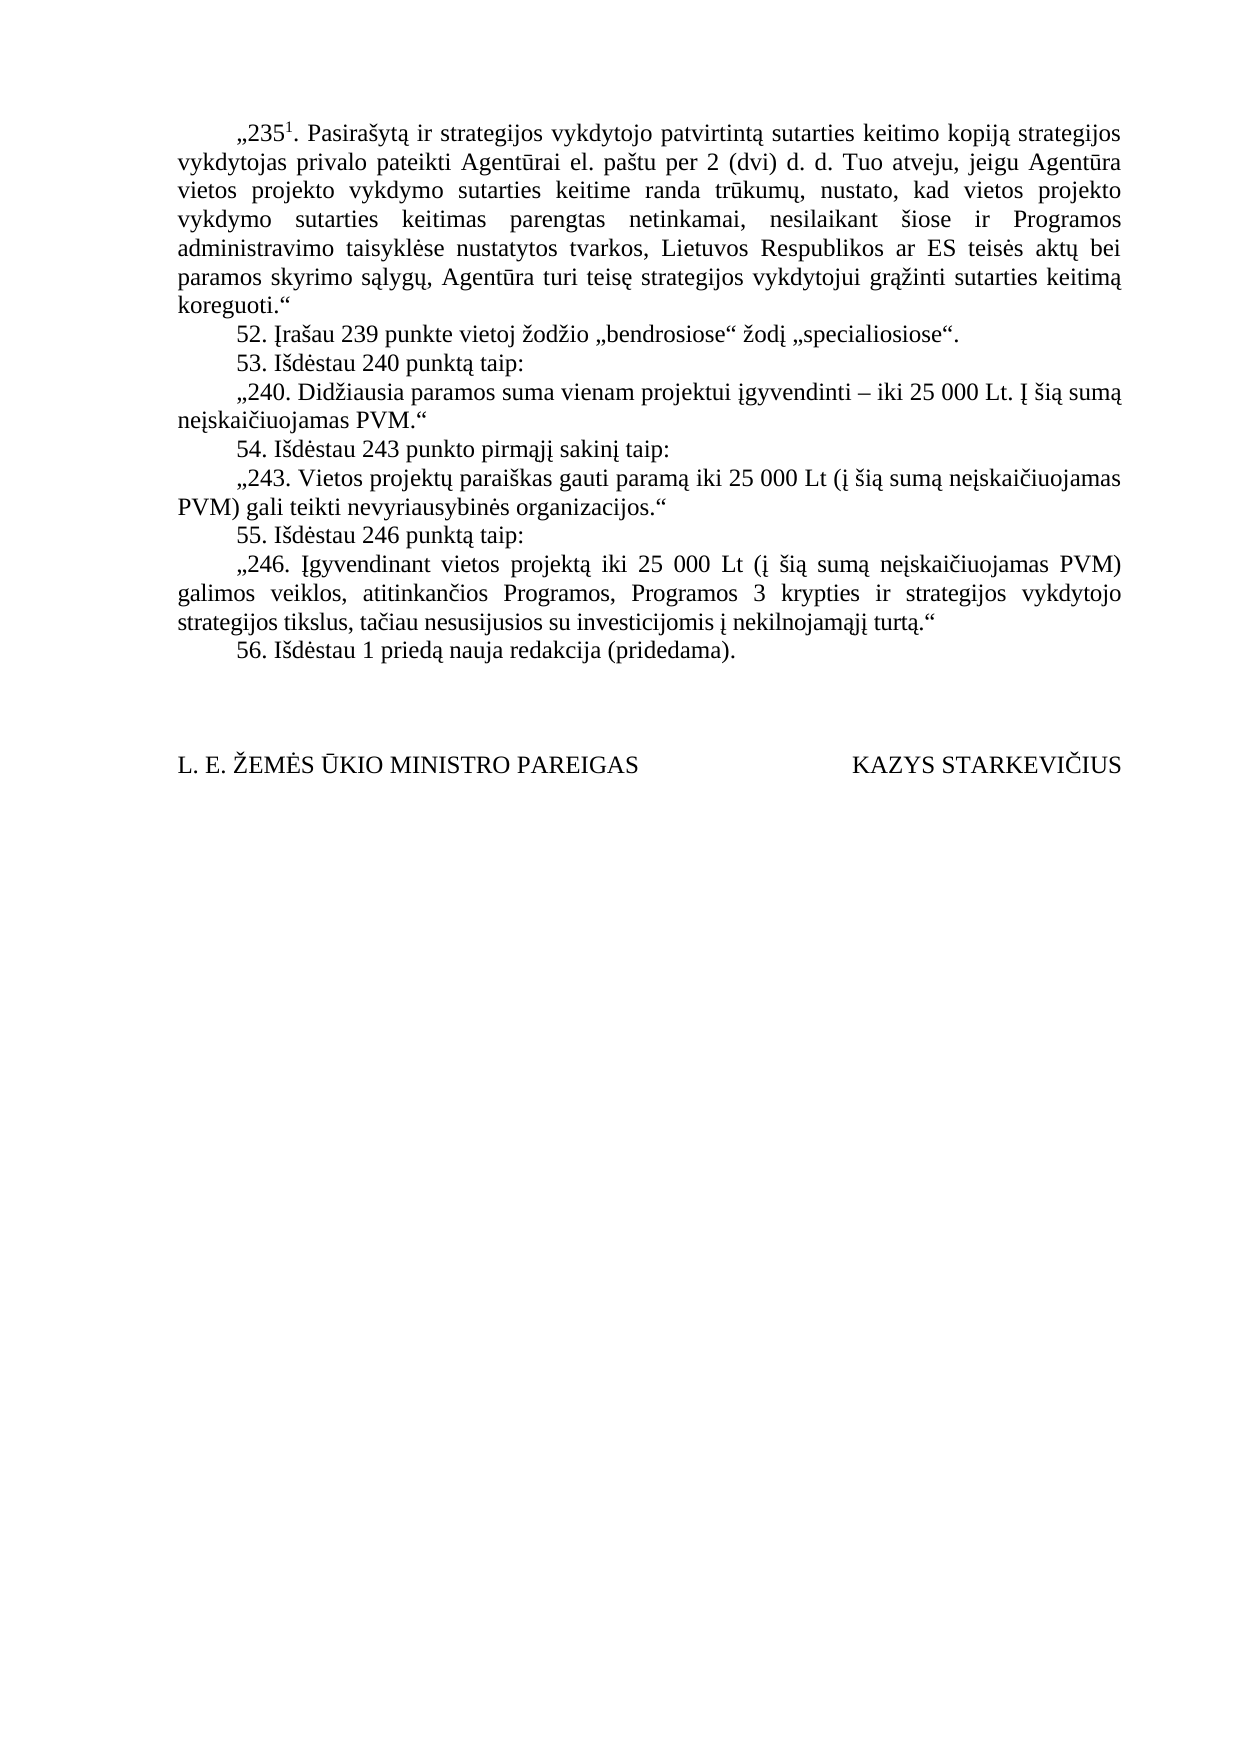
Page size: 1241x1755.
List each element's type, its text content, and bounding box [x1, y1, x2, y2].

text 54. Išdėstau 243 punkto pirmąjį sakinį taip: [177, 434, 1122, 463]
text „243. Vietos projektų paraiškas gauti paramą iki 25 000 Lt (į šią sumą neįskaičiuojamas PVM) gali teikti nevyriausybinės organizacijos.“ [177, 463, 1122, 521]
text 52. Įrašau 239 punkte vietoj žodžio „bendrosiose“ žodį „specialiosiose“. [177, 319, 1122, 348]
text L. e. žemės ūkio ministro pareigas Kazys Starkevičius [177, 751, 1122, 779]
text 55. Išdėstau 246 punktą taip: [177, 521, 1122, 549]
text „240. Didžiausia paramos suma vienam projektui įgyvendinti – iki 25 000 Lt. Į šią sumą neįskaičiuojamas PVM.“ [177, 377, 1122, 434]
text 53. Išdėstau 240 punktą taip: [177, 348, 1122, 377]
text „2351. Pasirašytą ir strategijos vykdytojo patvirtintą sutarties keitimo kopiją strategijos vykdytojas privalo pateikti Agentūrai el. paštu per 2 (dvi) d. d. Tuo atveju, jeigu Agentūra vietos projekto vykdymo sutarties keitime randa trūkumų, nustato, kad vietos projekto vykdymo sutarties keitimas parengtas netinkamai, nesilaikant šiose ir Programos administravimo taisyklėse nustatytos tvarkos, Lietuvos Respublikos ar ES teisės aktų bei paramos skyrimo sąlygų, Agentūra turi teisę strategijos vykdytojui grąžinti sutarties keitimą koreguoti.“ [177, 118, 1122, 319]
text 56. Išdėstau 1 priedą nauja redakcija (pridedama). [177, 636, 1122, 664]
text „246. Įgyvendinant vietos projektą iki 25 000 Lt (į šią sumą neįskaičiuojamas PVM) galimos veiklos, atitinkančios Programos, Programos 3 krypties ir strategijos vykdytojo strategijos tikslus, tačiau nesusijusios su investicijomis į nekilnojamąjį turtą.“ [177, 549, 1122, 636]
